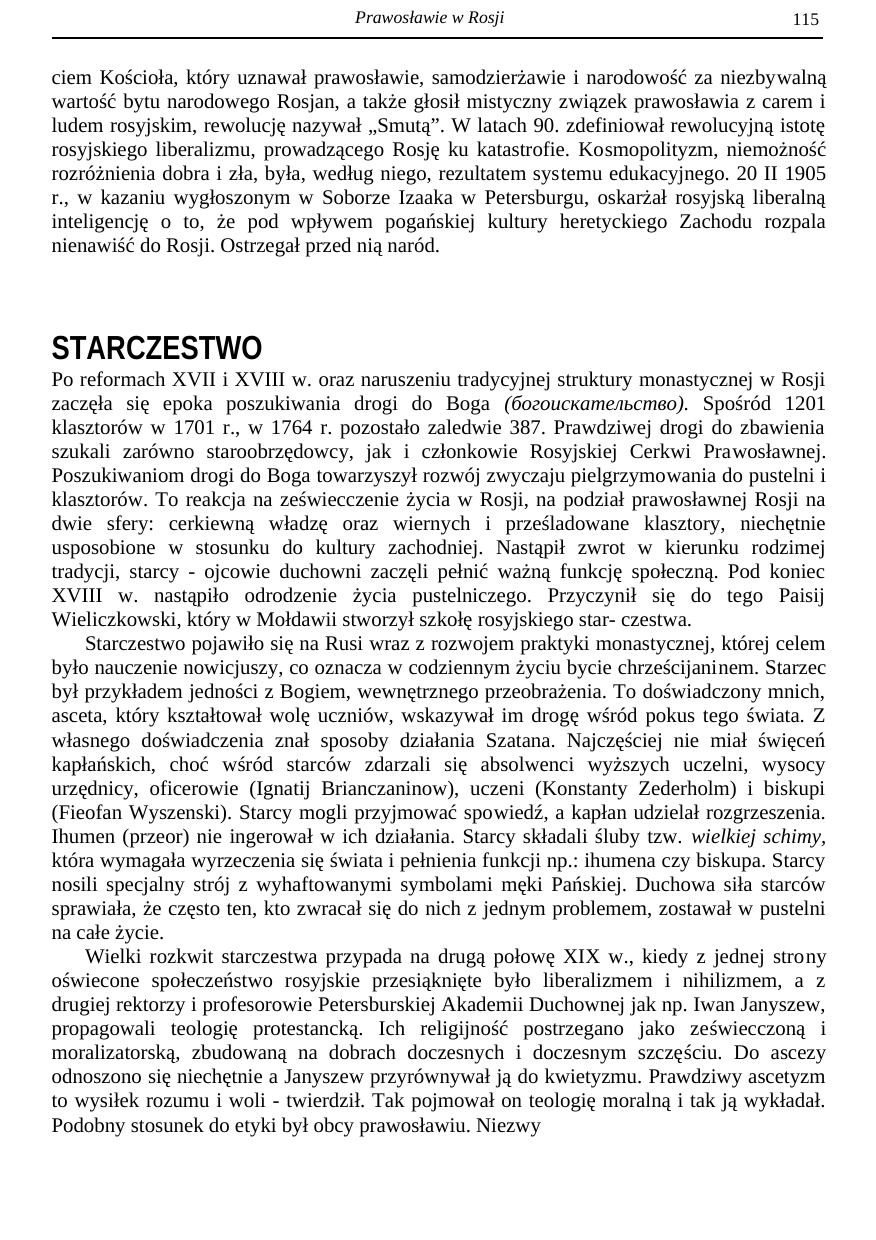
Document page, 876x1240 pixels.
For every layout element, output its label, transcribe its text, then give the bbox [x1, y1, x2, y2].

text Po reformach XVII i XVIII w. oraz naruszeniu tradycyjnej struktury monastycznej w Rosji zaczęła się epoka poszukiwania drogi do Boga (богоискательство). Spośród 1201 klasztorów w 1701 r., w 1764 r. pozostało zaledwie 387. Prawdziwej drogi do zbawienia szukali zarówno staroobrzędowcy, jak i członkowie Rosyjskiej Cerkwi Pra­wosławnej. Poszukiwaniom drogi do Boga towarzyszył rozwój zwyczaju pielgrzymo­wania do pustelni i klasztorów. To reakcja na zeświecczenie życia w Rosji, na podział prawosławnej Rosji na dwie sfery: cerkiewną władzę oraz wiernych i prześladowane klasztory, niechętnie usposobione w stosunku do kultury zachodniej. Nastąpił zwrot w kierunku rodzimej tradycji, starcy - ojcowie duchowni zaczęli pełnić ważną funkcję społeczną. Pod koniec XVIII w. nastąpiło odrodzenie życia pustelniczego. Przyczynił się do tego Paisij Wieliczkowski, który w Mołdawii stworzył szkołę rosyjskiego star- czestwa. [51, 367, 826, 631]
subtitle STARCZESTWO [51, 328, 826, 367]
text Starczestwo pojawiło się na Rusi wraz z rozwojem praktyki monastycznej, której celem było nauczenie nowicjuszy, co oznacza w codziennym życiu bycie chrześcijani­nem. Starzec był przykładem jedności z Bogiem, wewnętrznego przeobrażenia. To doświadczony mnich, asceta, który kształtował wolę uczniów, wskazywał im drogę wśród pokus tego świata. Z własnego doświadczenia znał sposoby działania Szatana. Najczęściej nie miał święceń kapłańskich, choć wśród starców zdarzali się absolwenci wyższych uczelni, wysocy urzędnicy, oficerowie (Ignatij Brianczaninow), uczeni (Konstanty Zederholm) i biskupi (Fieofan Wyszenski). Starcy mogli przyjmować spo­wiedź, a kapłan udzielał rozgrzeszenia. Ihumen (przeor) nie ingerował w ich działania. Starcy składali śluby tzw. wielkiej schimy, która wymagała wyrzeczenia się świata i pełnienia funkcji np.: ihumena czy biskupa. Starcy nosili specjalny strój z wyhafto­wanymi symbolami męki Pańskiej. Duchowa siła starców sprawiała, że często ten, kto zwracał się do nich z jednym problemem, zostawał w pustelni na całe życie. [51, 631, 826, 944]
text 115 [792, 9, 822, 29]
text Prawosławie w Rosji [355, 7, 519, 27]
text Wielki rozkwit starczestwa przypada na drugą połowę XIX w., kiedy z jednej stro­ny oświecone społeczeństwo rosyjskie przesiąknięte było liberalizmem i nihilizmem, a z drugiej rektorzy i profesorowie Petersburskiej Akademii Duchownej jak np. Iwan Janyszew, propagowali teologię protestancką. Ich religijność postrzegano jako ze­świecczoną i moralizatorską, zbudowaną na dobrach doczesnych i doczesnym szczę­ściu. Do ascezy odnoszono się niechętnie a Janyszew przyrównywał ją do kwietyzmu. Prawdziwy ascetyzm to wysiłek rozumu i woli - twierdził. Tak pojmował on teologię moralną i tak ją wykładał. Podobny stosunek do etyki był obcy prawosławiu. Niezwy­ [51, 944, 826, 1137]
text ciem Kościoła, który uznawał prawosławie, samodzierżawie i narodowość za niezby­walną wartość bytu narodowego Rosjan, a także głosił mistyczny związek prawosławia z carem i ludem rosyjskim, rewolucję nazywał „Smutą”. W latach 90. zdefiniował rewolucyjną istotę rosyjskiego liberalizmu, prowadzącego Rosję ku katastrofie. Ko­smopolityzm, niemożność rozróżnienia dobra i zła, była, według niego, rezultatem sys­temu edukacyjnego. 20 II 1905 r., w kazaniu wygłoszonym w Soborze Izaaka w Petersburgu, oskarżał rosyjską liberalną inteligencję o to, że pod wpływem pogańskiej kultury heretyckiego Zachodu rozpala nienawiść do Rosji. Ostrzegał przed nią naród. [51, 65, 826, 257]
